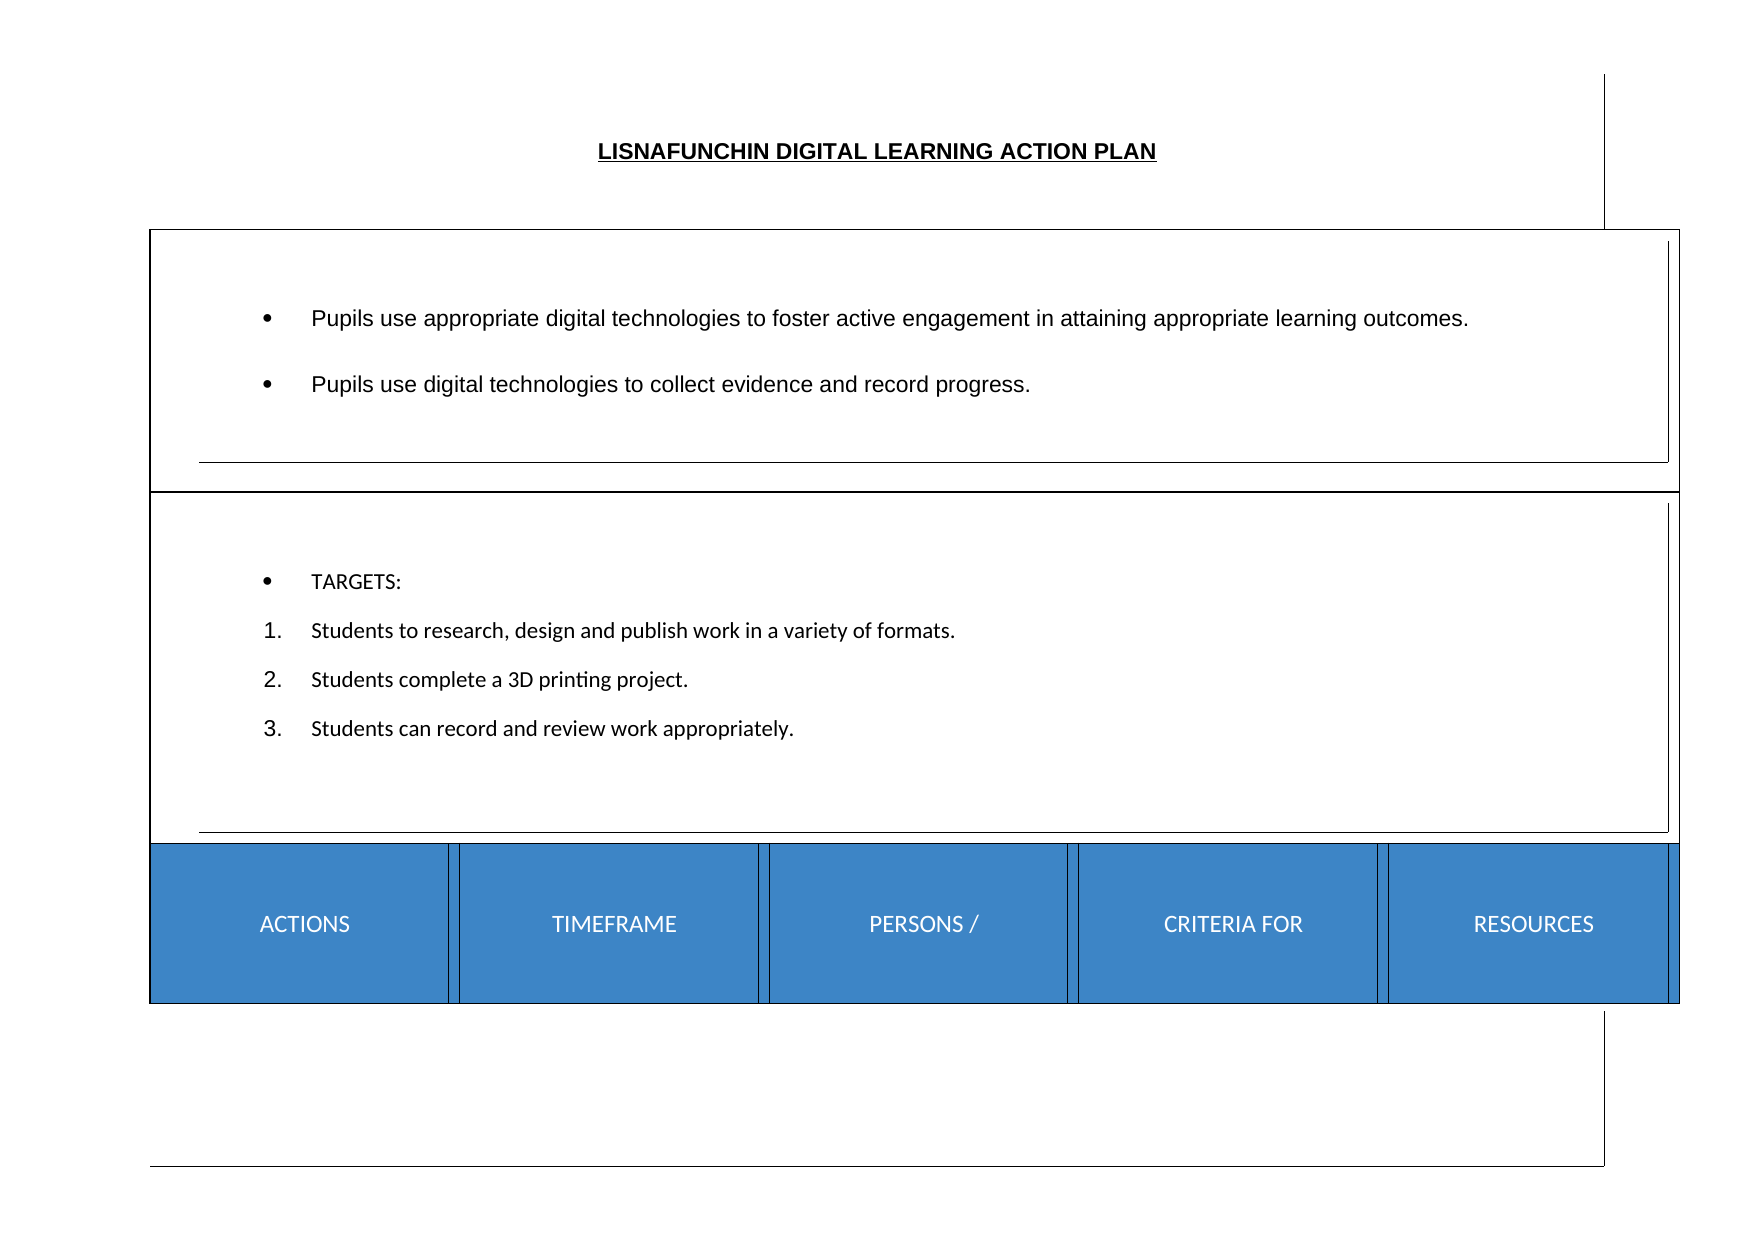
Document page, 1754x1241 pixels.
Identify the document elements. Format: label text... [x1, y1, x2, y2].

table_cell CRITERIA FOR [1079, 844, 1377, 1003]
table_cell TIMEFRAME [460, 844, 758, 1003]
table_cell RESOURCES [1389, 844, 1668, 1003]
table_cell PERSONS / [770, 844, 1067, 1003]
table_cell STATEMENT(S): Pupils use appropriate digital technologies to foster active engagement in attaining appropriate learning outcomes. Pupils use digital technologies to collect evidence and record progress. [151, 230, 1679, 491]
table_cell [759, 844, 769, 1003]
table_cell [1378, 844, 1388, 1003]
table_cell TARGETS: Students to research, design and publish work in a variety of formats. Students complete a 3D printing project. Students can record and review work appropriately. [151, 493, 1679, 842]
table_cell [1669, 844, 1679, 1003]
table_cell ACTIONS [151, 844, 448, 1003]
table_cell [449, 844, 459, 1003]
table_cell [1068, 844, 1078, 1003]
